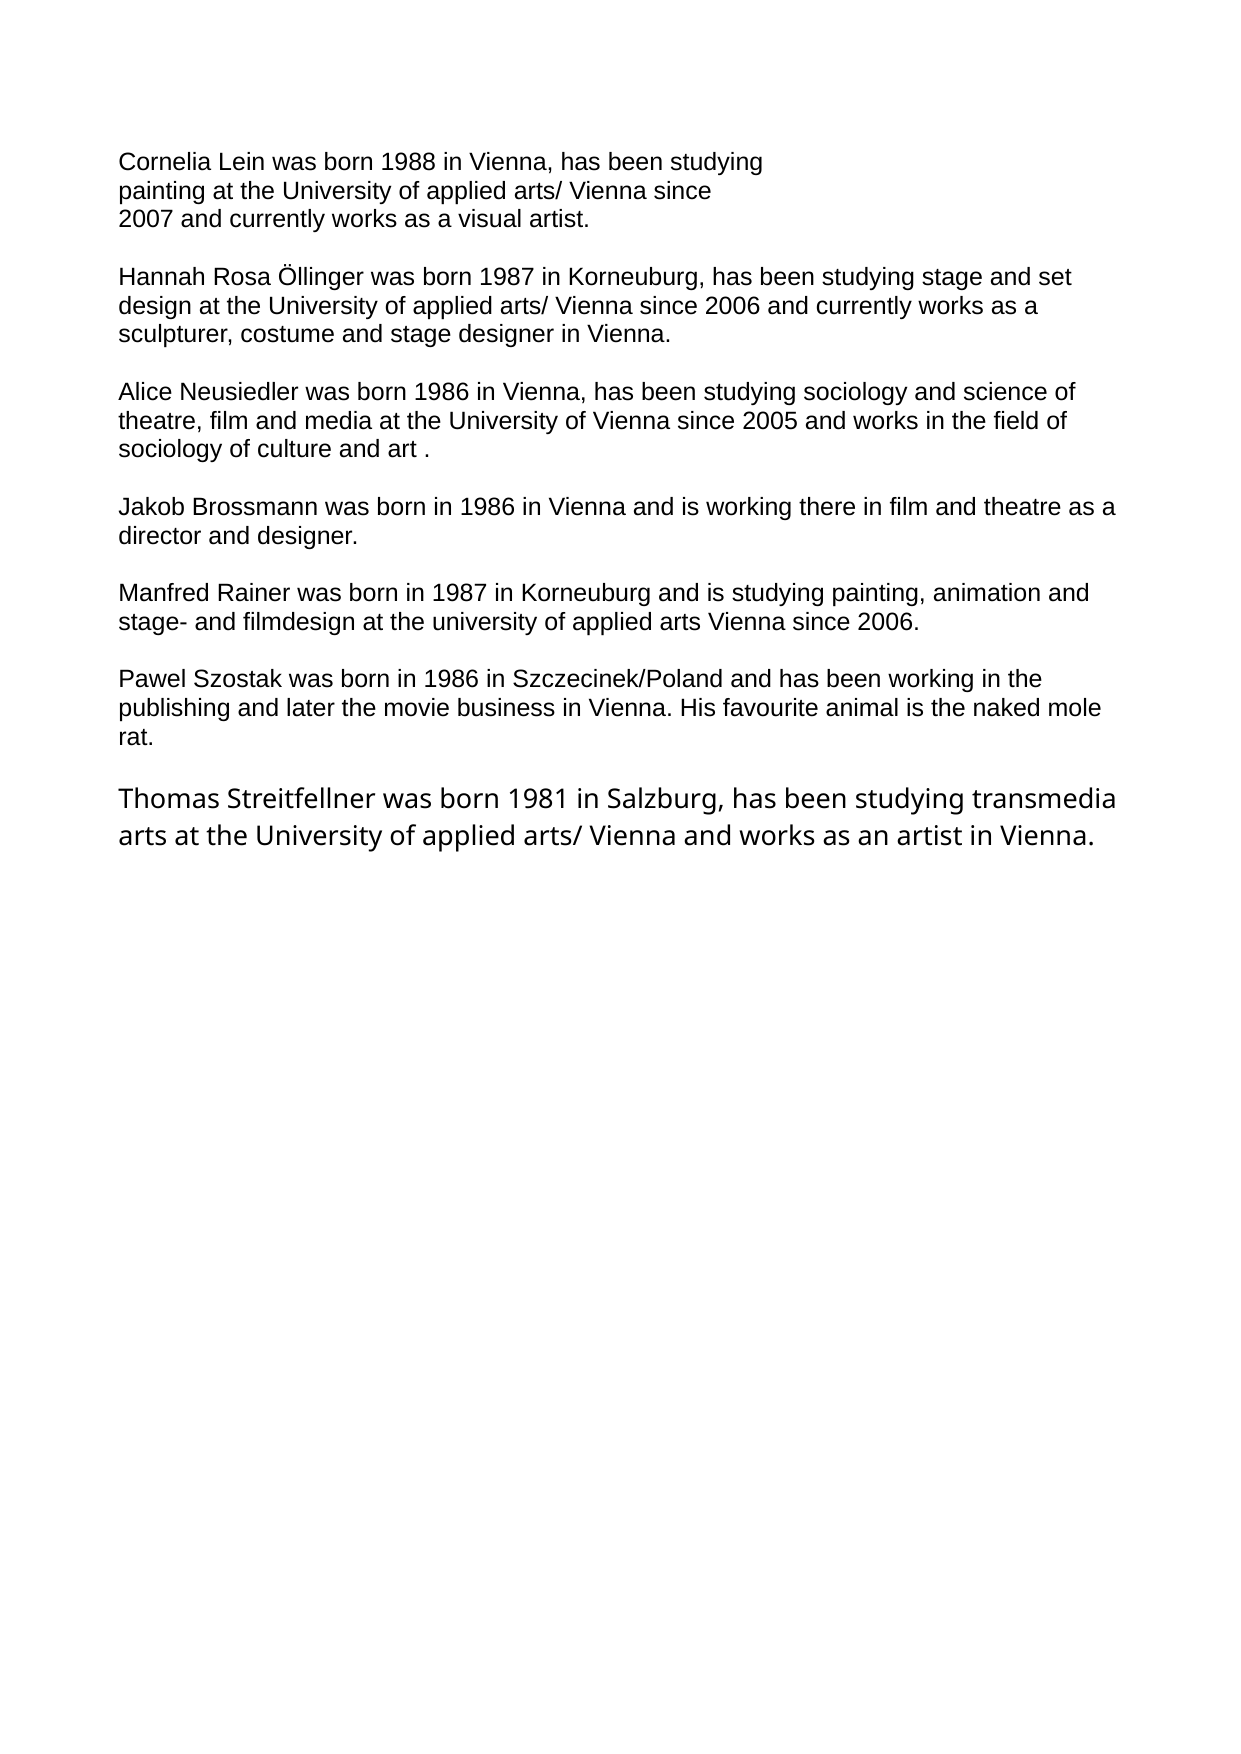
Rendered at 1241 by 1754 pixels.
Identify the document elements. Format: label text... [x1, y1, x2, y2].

text Manfred Rainer was born in 1987 in Korneuburg and is studying painting, animation and stage- and filmdesign at the university of applied arts Vienna since 2006. [118, 578, 1122, 636]
text Jakob Brossmann was born in 1986 in Vienna and is working there in film and theatre as a director and designer. [118, 492, 1122, 549]
text Pawel Szostak was born in 1986 in Szczecinek/Poland and has been working in the publishing and later the movie business in Vienna. His favourite animal is the naked mole rat. [118, 664, 1122, 751]
text 2007 and currently works as a visual artist. [118, 204, 1122, 233]
text Cornelia Lein was born 1988 in Vienna, has been studying [118, 147, 1122, 176]
text Hannah Rosa Öllinger was born 1987 in Korneuburg, has been studying stage and set design at the University of applied arts/ Vienna since 2006 and currently works as a sculpturer, costume and stage designer in Vienna. [118, 262, 1122, 348]
text painting at the University of applied arts/ Vienna since [118, 176, 1122, 204]
text Thomas Streitfellner was born 1981 in Salzburg, has been studying transmedia arts at the University of applied arts/ Vienna and works as an artist in Vienna. [118, 779, 1122, 853]
text Alice Neusiedler was born 1986 in Vienna, has been studying sociology and science of theatre, film and media at the University of Vienna since 2005 and works in the field of sociology of culture and art . [118, 377, 1122, 463]
